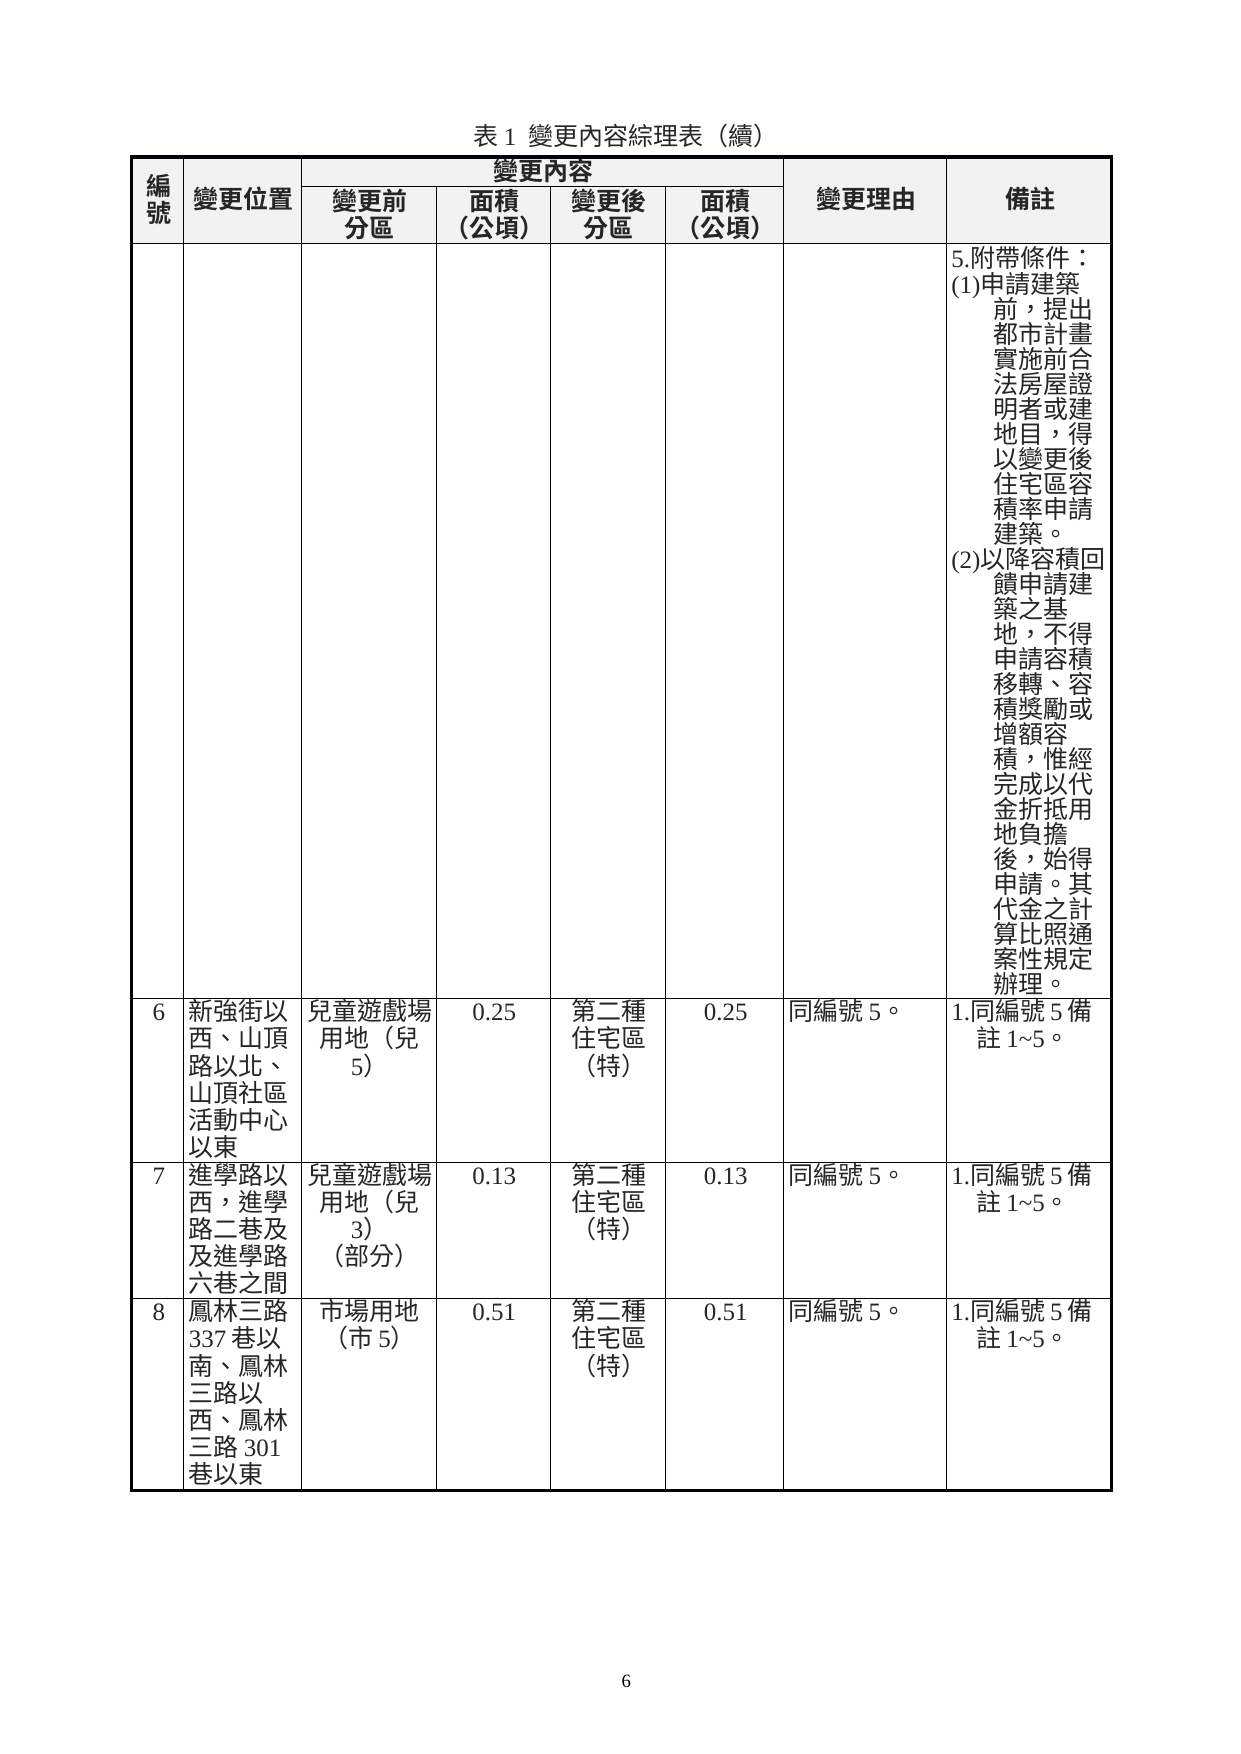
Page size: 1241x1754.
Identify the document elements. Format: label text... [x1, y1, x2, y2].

table_cell 1.同編號5備註1~5。 [947, 999, 1110, 1162]
table_cell 變更後 分區 [551, 187, 665, 243]
table_cell 第二種 住宅區（特） [551, 999, 665, 1162]
table_cell 0.51 [666, 1299, 783, 1489]
table_cell 同編號5。 [784, 999, 946, 1162]
table_cell [133, 244, 183, 998]
table_cell 8 [133, 1299, 183, 1489]
table_header 編號 [133, 159, 183, 243]
table_header 變更位置 [184, 159, 301, 243]
table_cell 0.13 [666, 1163, 783, 1298]
table_cell [184, 244, 301, 998]
text 表1 變更內容綜理表（續） [136, 124, 1116, 151]
table_cell 7 [133, 1163, 183, 1298]
table_cell 第二種 住宅區（特） [551, 1299, 665, 1489]
table_cell 兒童遊戲場用地（兒3） （部分） [302, 1163, 436, 1298]
table_cell 兒童遊戲場用地（兒5） [302, 999, 436, 1162]
table_cell 1.同編號5備註1~5。 [947, 1163, 1110, 1298]
table_cell 5.附帶條件： (1)申請建築前，提出都市計畫實施前合法房屋證明者或建地目，得以變更後住宅區容積率申請建築。 (2)以降容積回饋申請建築之基地，不得申請容積移轉、容積獎勵或增額容積，惟經完成以代金折抵用地負擔後，始得申請。其代金之計算比照通案性規定辦理。 [947, 244, 1110, 998]
table_cell 0.13 [437, 1163, 550, 1298]
table_cell 0.25 [437, 999, 550, 1162]
table_cell [784, 244, 946, 998]
table_cell 0.51 [437, 1299, 550, 1489]
table_cell 進學路以西，進學路二巷及及進學路六巷之間 [184, 1163, 301, 1298]
table_cell [302, 244, 436, 998]
table_cell 第二種 住宅區（特） [551, 1163, 665, 1298]
table_cell 同編號5。 [784, 1163, 946, 1298]
table_cell 鳳林三路337巷以南、鳳林三路以西、鳳林三路301巷以東 [184, 1299, 301, 1489]
table_cell 變更前 分區 [302, 187, 436, 243]
table_cell 面積 （公頃） [437, 187, 550, 243]
table_cell [666, 244, 783, 998]
table_cell 6 [133, 999, 183, 1162]
table_cell 市場用地（市5） [302, 1299, 436, 1489]
table_header 變更內容 [302, 159, 783, 186]
table_cell 新強街以西、山頂路以北、山頂社區活動中心以東 [184, 999, 301, 1162]
table_cell 面積 （公頃） [666, 187, 783, 243]
table_cell [551, 244, 665, 998]
table_cell 同編號5。 [784, 1299, 946, 1489]
table_cell [437, 244, 550, 998]
table_header 備註 [947, 159, 1110, 243]
table_header 變更理由 [784, 159, 946, 243]
table_cell 1.同編號5備註1~5。 [947, 1299, 1110, 1489]
table_cell 0.25 [666, 999, 783, 1162]
